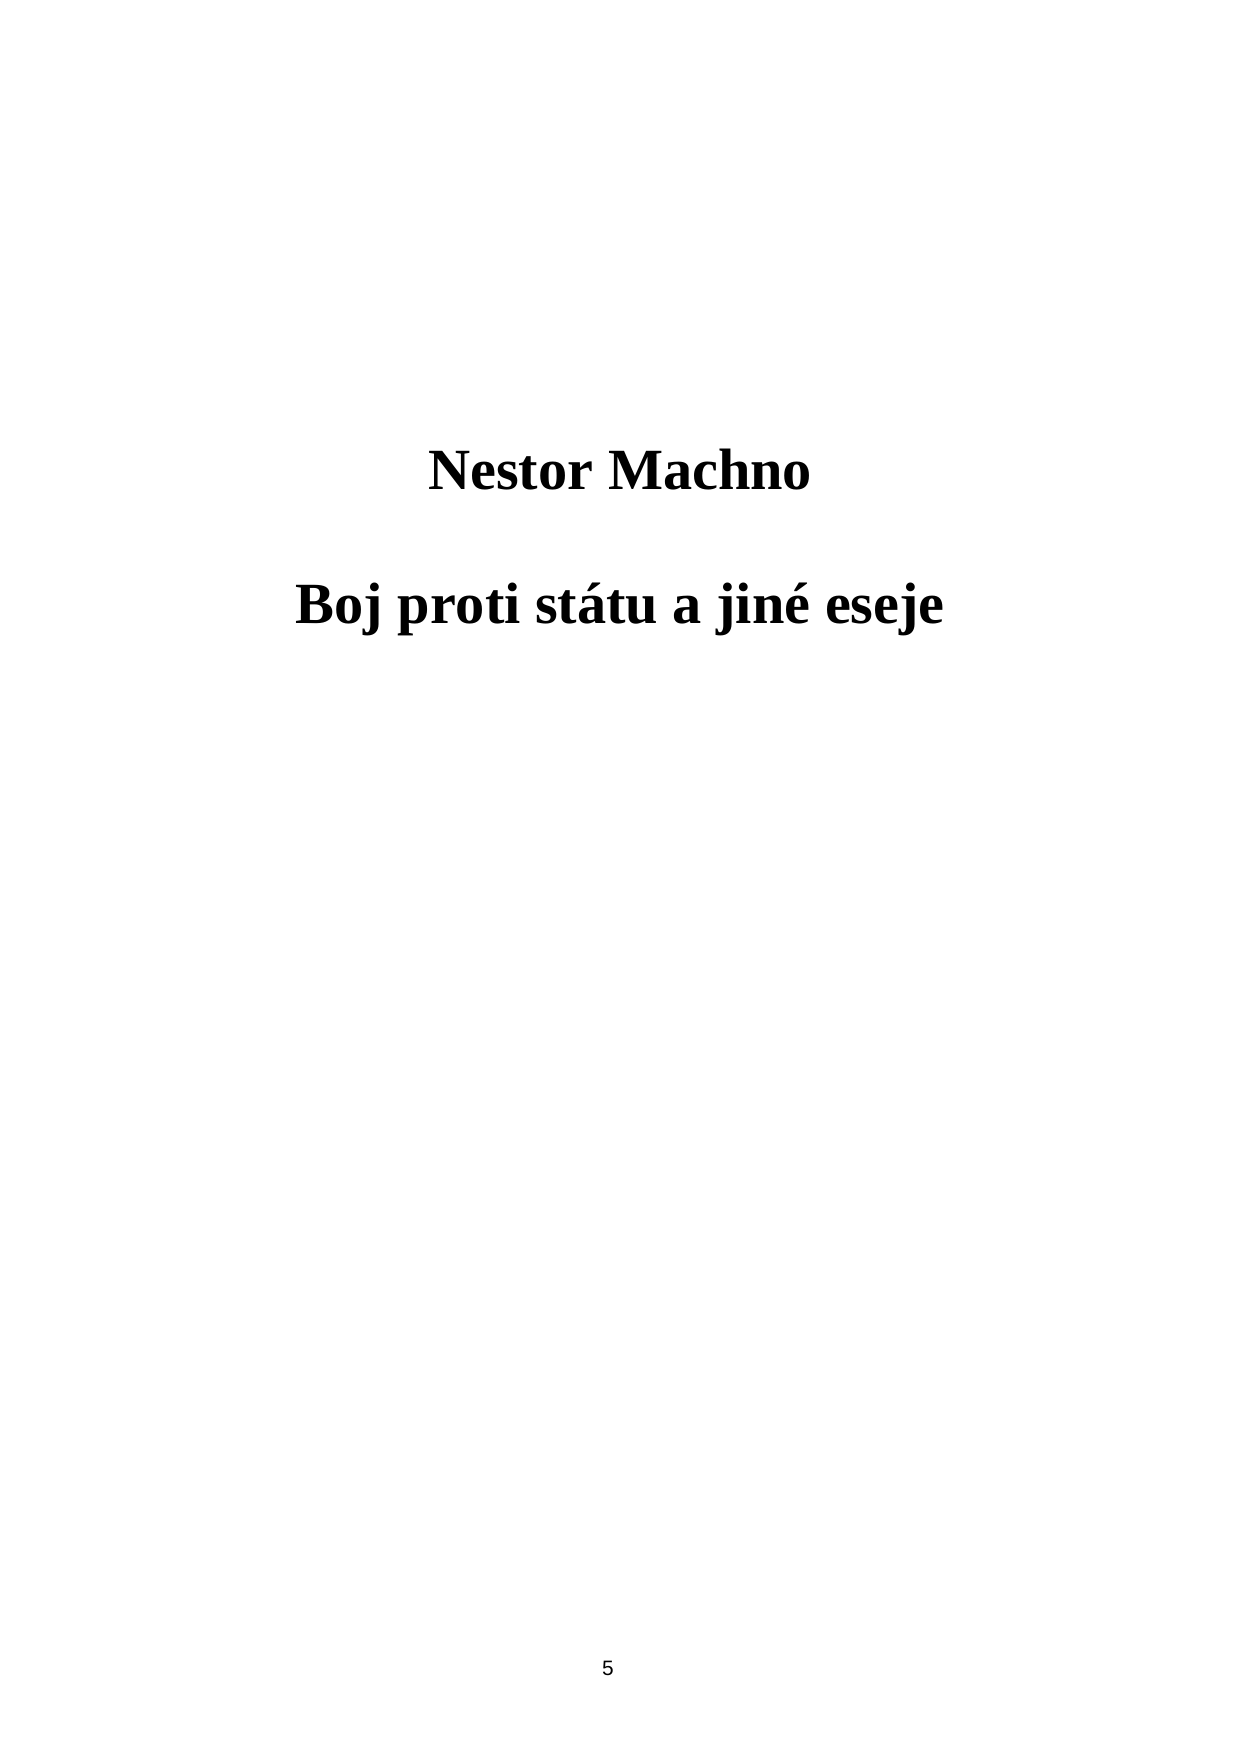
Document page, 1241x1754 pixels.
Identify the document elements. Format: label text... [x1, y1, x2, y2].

text Boj proti státu a jiné eseje [148, 569, 1093, 636]
subtitle Nestor Machno [148, 435, 1093, 502]
